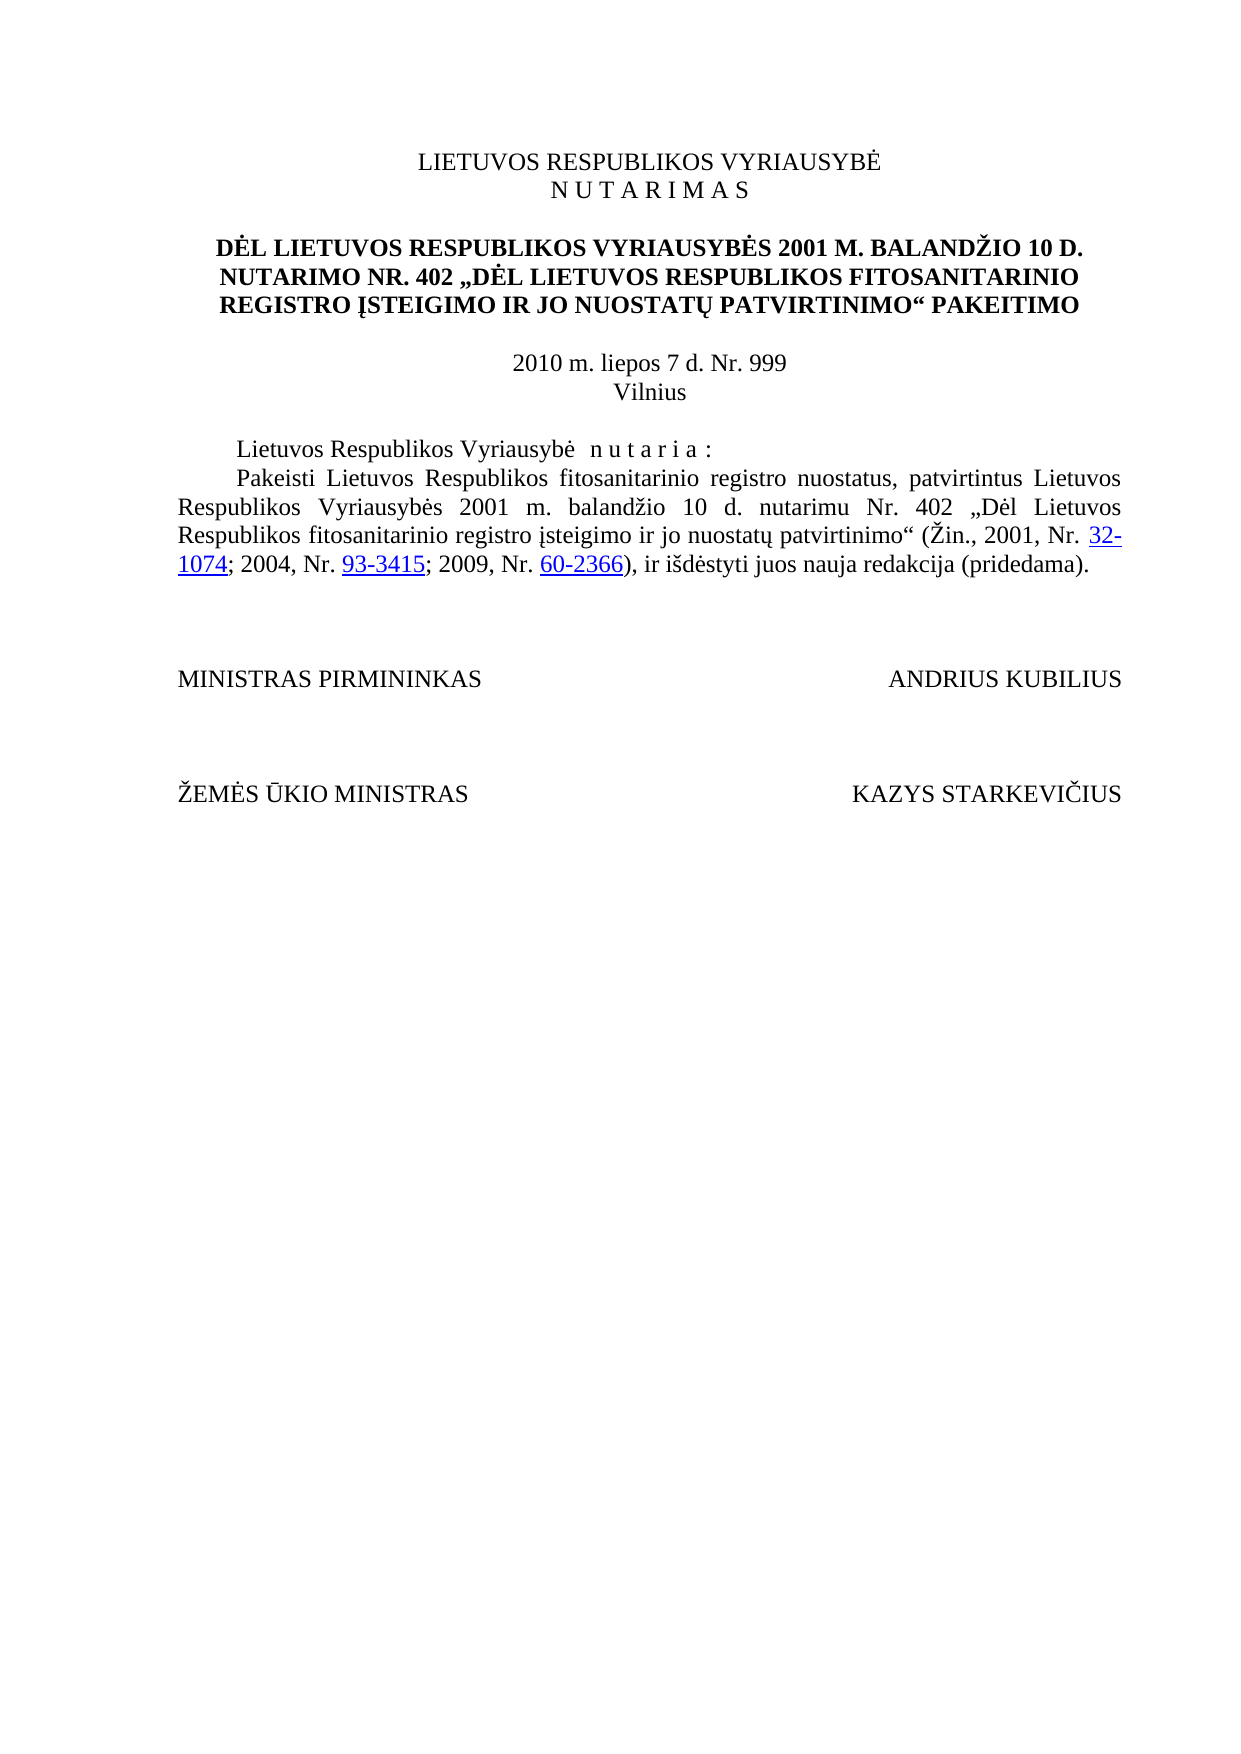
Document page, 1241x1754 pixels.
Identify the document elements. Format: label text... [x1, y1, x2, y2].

text Lietuvos Respublikos Vyriausybė nutaria: [177, 434, 1122, 463]
text DĖL LIETUVOS RESPUBLIKOS VYRIAUSYBĖS 2001 M. BALANDŽIO 10 D. NUTARIMO NR. 402 „DĖL LIETUVOS RESPUBLIKOS FITOSANITARINIO REGISTRO ĮSTEIGIMO IR JO NUOSTATŲ PATVIRTINIMO“ PAKEITIMO [177, 233, 1122, 319]
text Pakeisti Lietuvos Respublikos fitosanitarinio registro nuostatus, patvirtintus Lietuvos Respublikos Vyriausybės 2001 m. balandžio 10 d. nutarimu Nr. 402 „Dėl Lietuvos Respublikos fitosanitarinio registro įsteigimo ir jo nuostatų patvirtinimo“ (Žin., 2001, Nr. 32-1074; 2004, Nr. 93-3415; 2009, Nr. 60-2366), ir išdėstyti juos nauja redakcija (pridedama). [177, 463, 1122, 578]
text MINISTRAS PIRMININKAS ANDRIUS KUBILIUS [177, 664, 1122, 693]
text Lietuvos Respublikos Vyriausybė [177, 147, 1122, 176]
text ŽEMĖS ŪKIO MINISTRAS KAZYS STARKEVIČIUS [177, 779, 1122, 808]
text 2010 m. liepos 7 d. Nr. 999 [177, 348, 1122, 377]
text Vilnius [177, 377, 1122, 406]
text NUTARIMAS [177, 176, 1122, 204]
